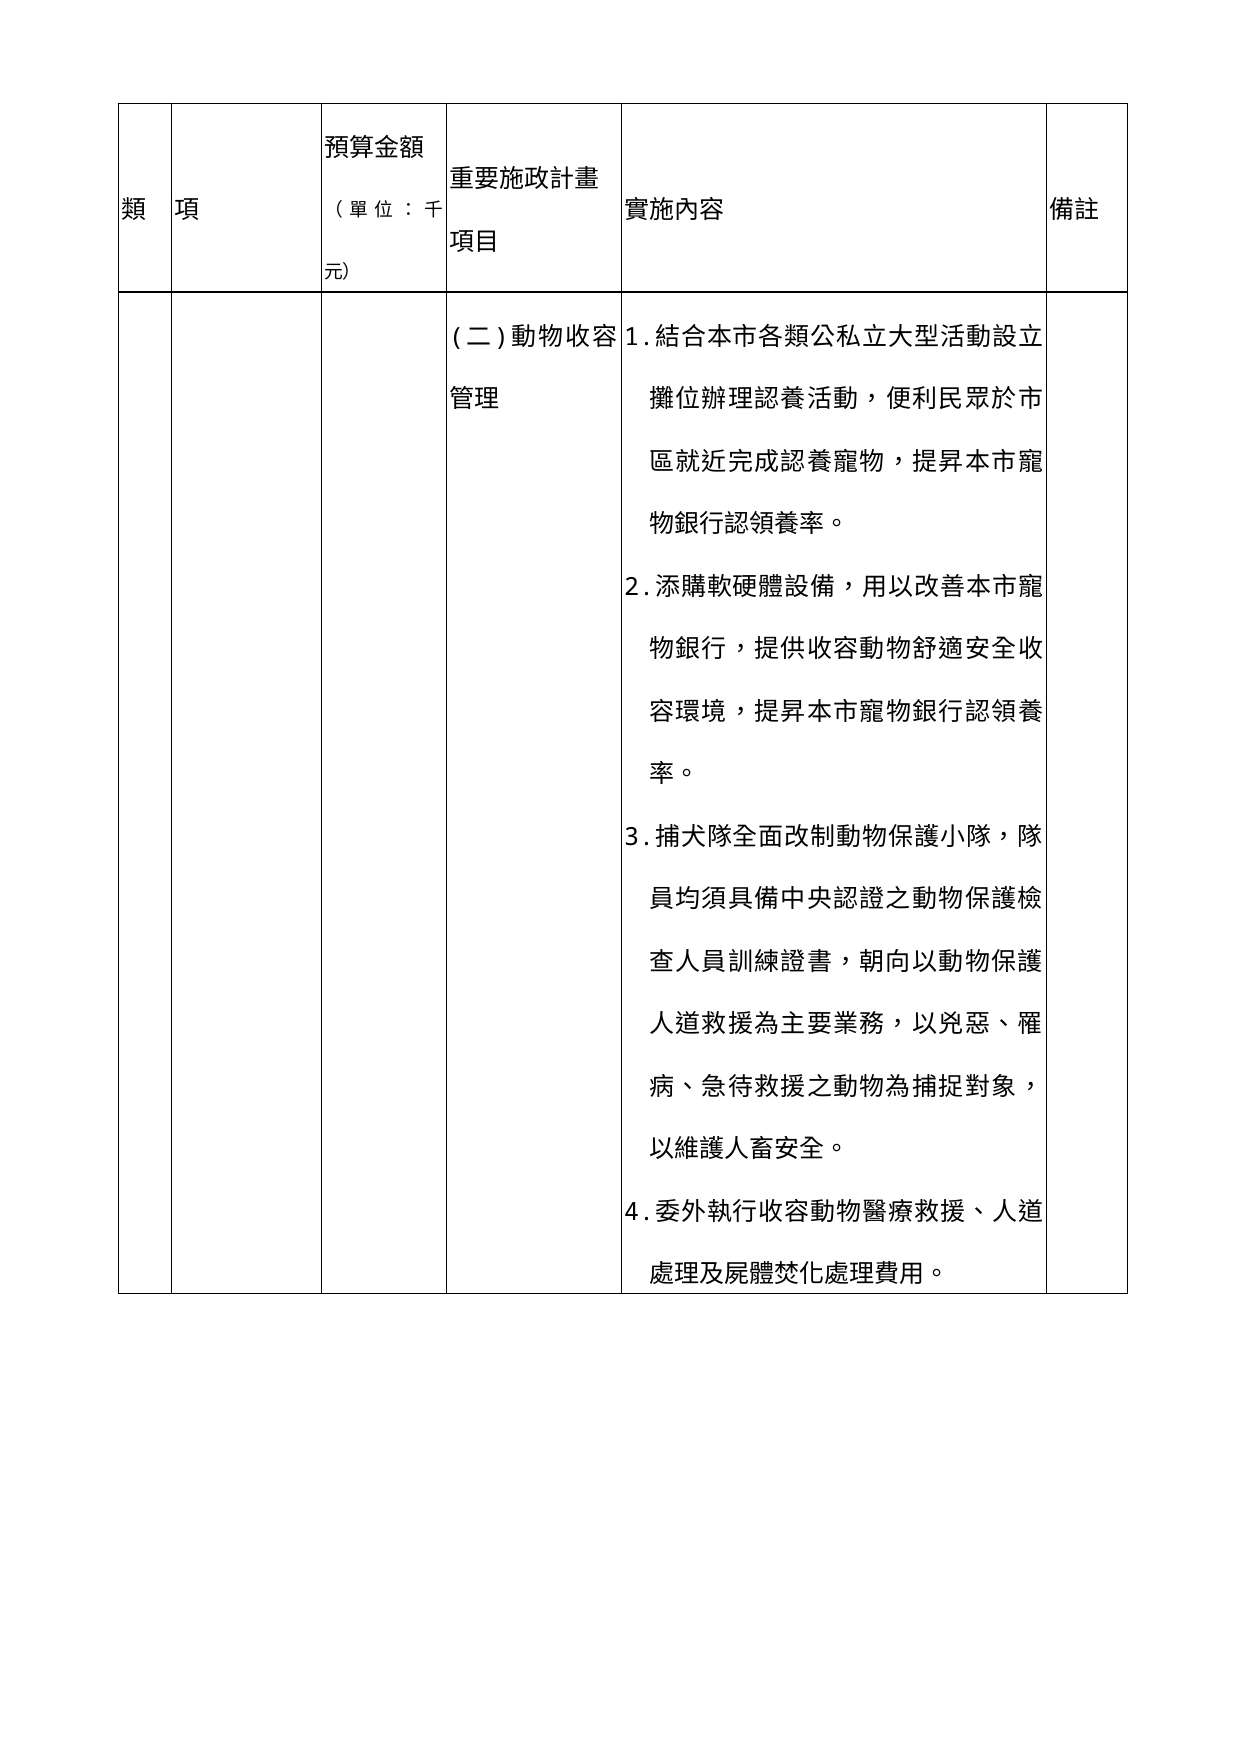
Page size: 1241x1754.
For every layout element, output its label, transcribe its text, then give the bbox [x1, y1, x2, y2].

table_cell [1047, 293, 1127, 1292]
table_header 實施內容 [622, 104, 1046, 291]
table_header 項 [172, 104, 321, 291]
table_cell 1.結合本市各類公私立大型活動設立攤位辦理認養活動，便利民眾於市區就近完成認養寵物，提昇本市寵物銀行認領養率。 2.添購軟硬體設備，用以改善本市寵物銀行，提供收容動物舒適安全收容環境，提昇本市寵物銀行認領養率。 3.捕犬隊全面改制動物保護小隊，隊員均須具備中央認證之動物保護檢查人員訓練證書，朝向以動物保護人道救援為主要業務，以兇惡、罹病、急待救援之動物為捕捉對象，以維護人畜安全。 4.委外執行收容動物醫療救援、人道處理及屍體焚化處理費用。 [622, 293, 1046, 1292]
table_cell [172, 293, 321, 1292]
table_cell [119, 293, 171, 1292]
table_header 預算金額 （單位：千元） [322, 104, 446, 291]
table_header 類 [119, 104, 171, 291]
table_cell [322, 293, 446, 1292]
table_cell (二)動物收容管理 [447, 293, 621, 1292]
table_header 重要施政計畫項目 [447, 104, 621, 291]
table_header 備註 [1047, 104, 1127, 291]
